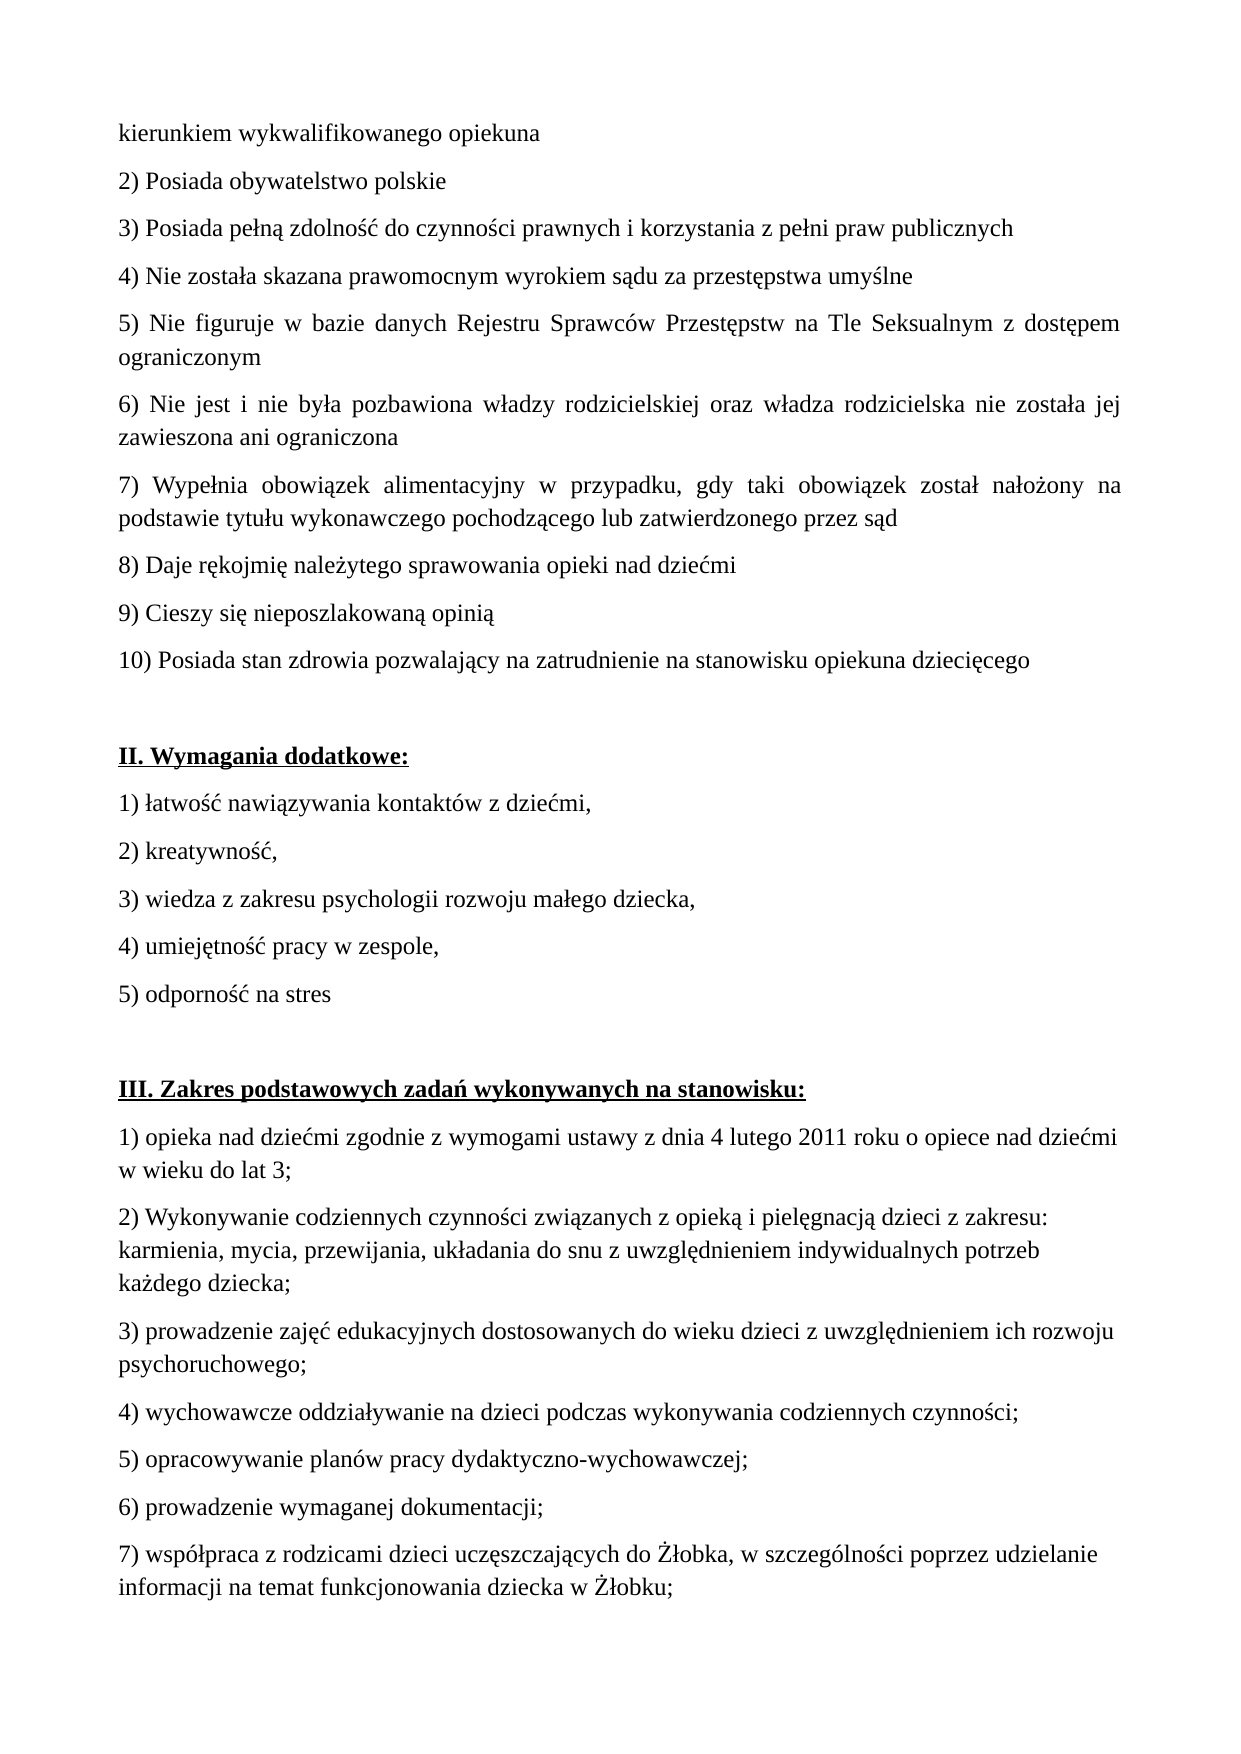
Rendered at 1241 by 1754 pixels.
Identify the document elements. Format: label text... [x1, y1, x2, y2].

text 6) Nie jest i nie była pozbawiona władzy rodzicielskiej oraz władza rodzicielska nie została jej zawieszona ani ograniczona [118, 389, 1122, 451]
text 7) współpraca z rodzicami dzieci uczęszczających do Żłobka, w szczególności poprzez udzielanie informacji na temat funkcjonowania dziecka w Żłobku; [118, 1539, 1122, 1601]
text 4) Nie została skazana prawomocnym wyrokiem sądu za przestępstwa umyślne [118, 261, 1122, 290]
text 1) opieka nad dziećmi zgodnie z wymogami ustawy z dnia 4 lutego 2011 roku o opiece nad dziećmi w wieku do lat 3; [118, 1122, 1122, 1183]
text 4) umiejętność pracy w zespole, [118, 931, 1122, 960]
text 9) Cieszy się nieposzlakowaną opinią [118, 598, 1122, 627]
text 5) odporność na stres [118, 979, 1122, 1008]
text 10) Posiada stan zdrowia pozwalający na zatrudnienie na stanowisku opiekuna dziecięcego [118, 646, 1122, 674]
text 3) Posiada pełną zdolność do czynności prawnych i korzystania z pełni praw publicznych [118, 213, 1122, 242]
text II. Wymagania dodatkowe: [118, 741, 1122, 769]
text 6) prowadzenie wymaganej dokumentacji; [118, 1492, 1122, 1521]
text 2) Wykonywanie codziennych czynności związanych z opieką i pielęgnacją dzieci z zakresu: karmienia, mycia, przewijania, układania do snu z uwzględnieniem indywidualnych potrzeb każdego dziecka; [118, 1202, 1122, 1297]
text 3) wiedza z zakresu psychologii rozwoju małego dziecka, [118, 884, 1122, 912]
text kierunkiem wykwalifikowanego opiekuna [118, 118, 1122, 147]
text 8) Daje rękojmię należytego sprawowania opieki nad dziećmi [118, 550, 1122, 579]
text 5) Nie figuruje w bazie danych Rejestru Sprawców Przestępstw na Tle Seksualnym z dostępem ograniczonym [118, 308, 1122, 370]
text 2) Posiada obywatelstwo polskie [118, 166, 1122, 194]
text 3) prowadzenie zajęć edukacyjnych dostosowanych do wieku dzieci z uwzględnieniem ich rozwoju psychoruchowego; [118, 1316, 1122, 1378]
text 2) kreatywność, [118, 836, 1122, 865]
text 5) opracowywanie planów pracy dydaktyczno-wychowawczej; [118, 1444, 1122, 1473]
text 1) łatwość nawiązywania kontaktów z dziećmi, [118, 788, 1122, 817]
text III. Zakres podstawowych zadań wykonywanych na stanowisku: [118, 1074, 1122, 1103]
text 4) wychowawcze oddziaływanie na dzieci podczas wykonywania codziennych czynności; [118, 1397, 1122, 1425]
text 7) Wypełnia obowiązek alimentacyjny w przypadku, gdy taki obowiązek został nałożony na podstawie tytułu wykonawczego pochodzącego lub zatwierdzonego przez sąd [118, 470, 1122, 532]
